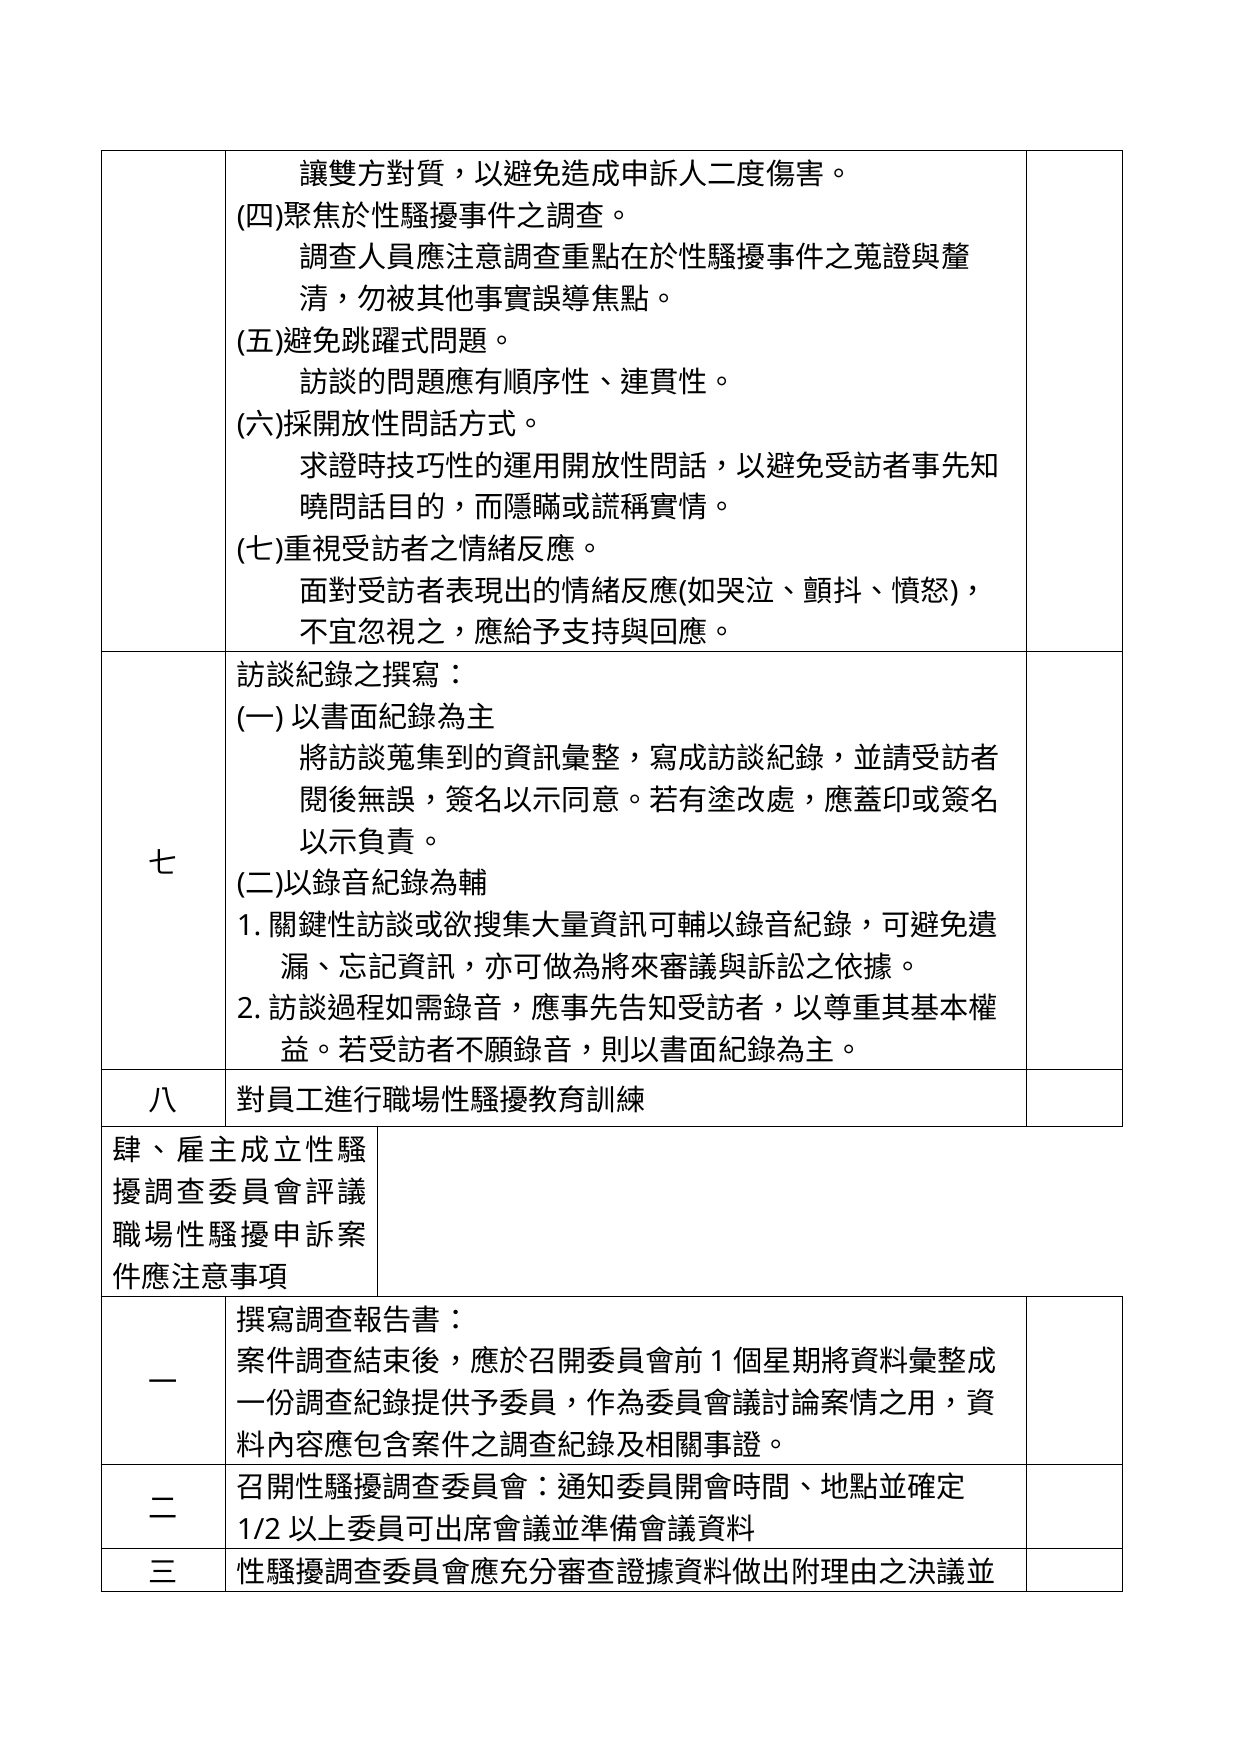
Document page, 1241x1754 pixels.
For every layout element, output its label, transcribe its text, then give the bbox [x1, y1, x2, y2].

table_cell [102, 151, 225, 651]
table_cell 一 [102, 1297, 225, 1463]
table_cell 對員工進行職場性騷擾教育訓練 [226, 1070, 1026, 1126]
table_cell 肆、雇主成立性騷擾調查委員會評議職場性騷擾申訴案件應注意事項 [102, 1127, 377, 1296]
table_cell 三 [102, 1549, 225, 1591]
table_cell [1027, 1549, 1122, 1591]
table_cell 七 [102, 652, 225, 1069]
table_cell [1027, 1070, 1122, 1126]
table_cell [1027, 1297, 1122, 1463]
table_cell 性騷擾調查委員會應充分審查證據資料做出附理由之決議並 [226, 1549, 1026, 1591]
table_cell [1027, 1465, 1122, 1548]
table_cell 撰寫調查報告書： 案件調查結束後，應於召開委員會前1 個星期將資料彙整成一份調查紀錄提供予委員，作為委員會議討論案情之用，資料內容應包含案件之調查紀錄及相關事證。 [226, 1297, 1026, 1463]
table_cell 讓雙方對質，以避免造成申訴人二度傷害。 (四)聚焦於性騷擾事件之調查。 調查人員應注意調查重點在於性騷擾事件之蒐證與釐清，勿被其他事實誤導焦點。 (五)避免跳躍式問題。 訪談的問題應有順序性、連貫性。 (六)採開放性問話方式。 求證時技巧性的運用開放性問話，以避免受訪者事先知曉問話目的，而隱瞞或謊稱實情。 (七)重視受訪者之情緒反應。 面對受訪者表現出的情緒反應(如哭泣、顫抖、憤怒)，不宜忽視之，應給予支持與回應。 [226, 151, 1026, 651]
table_cell [1027, 652, 1122, 1069]
table_cell 訪談紀錄之撰寫： (一) 以書面紀錄為主 將訪談蒐集到的資訊彙整，寫成訪談紀錄，並請受訪者閱後無誤，簽名以示同意。若有塗改處，應蓋印或簽名以示負責。 (二)以錄音紀錄為輔 1. 關鍵性訪談或欲搜集大量資訊可輔以錄音紀錄，可避免遺漏、忘記資訊，亦可做為將來審議與訴訟之依據。 2. 訪談過程如需錄音，應事先告知受訪者，以尊重其基本權益。若受訪者不願錄音，則以書面紀錄為主。 [226, 652, 1026, 1069]
table_cell [1027, 151, 1122, 651]
table_cell 召開性騷擾調查委員會：通知委員開會時間、地點並確定1/2 以上委員可出席會議並準備會議資料 [226, 1465, 1026, 1548]
table_cell 八 [102, 1070, 225, 1126]
table_cell 二 [102, 1465, 225, 1548]
